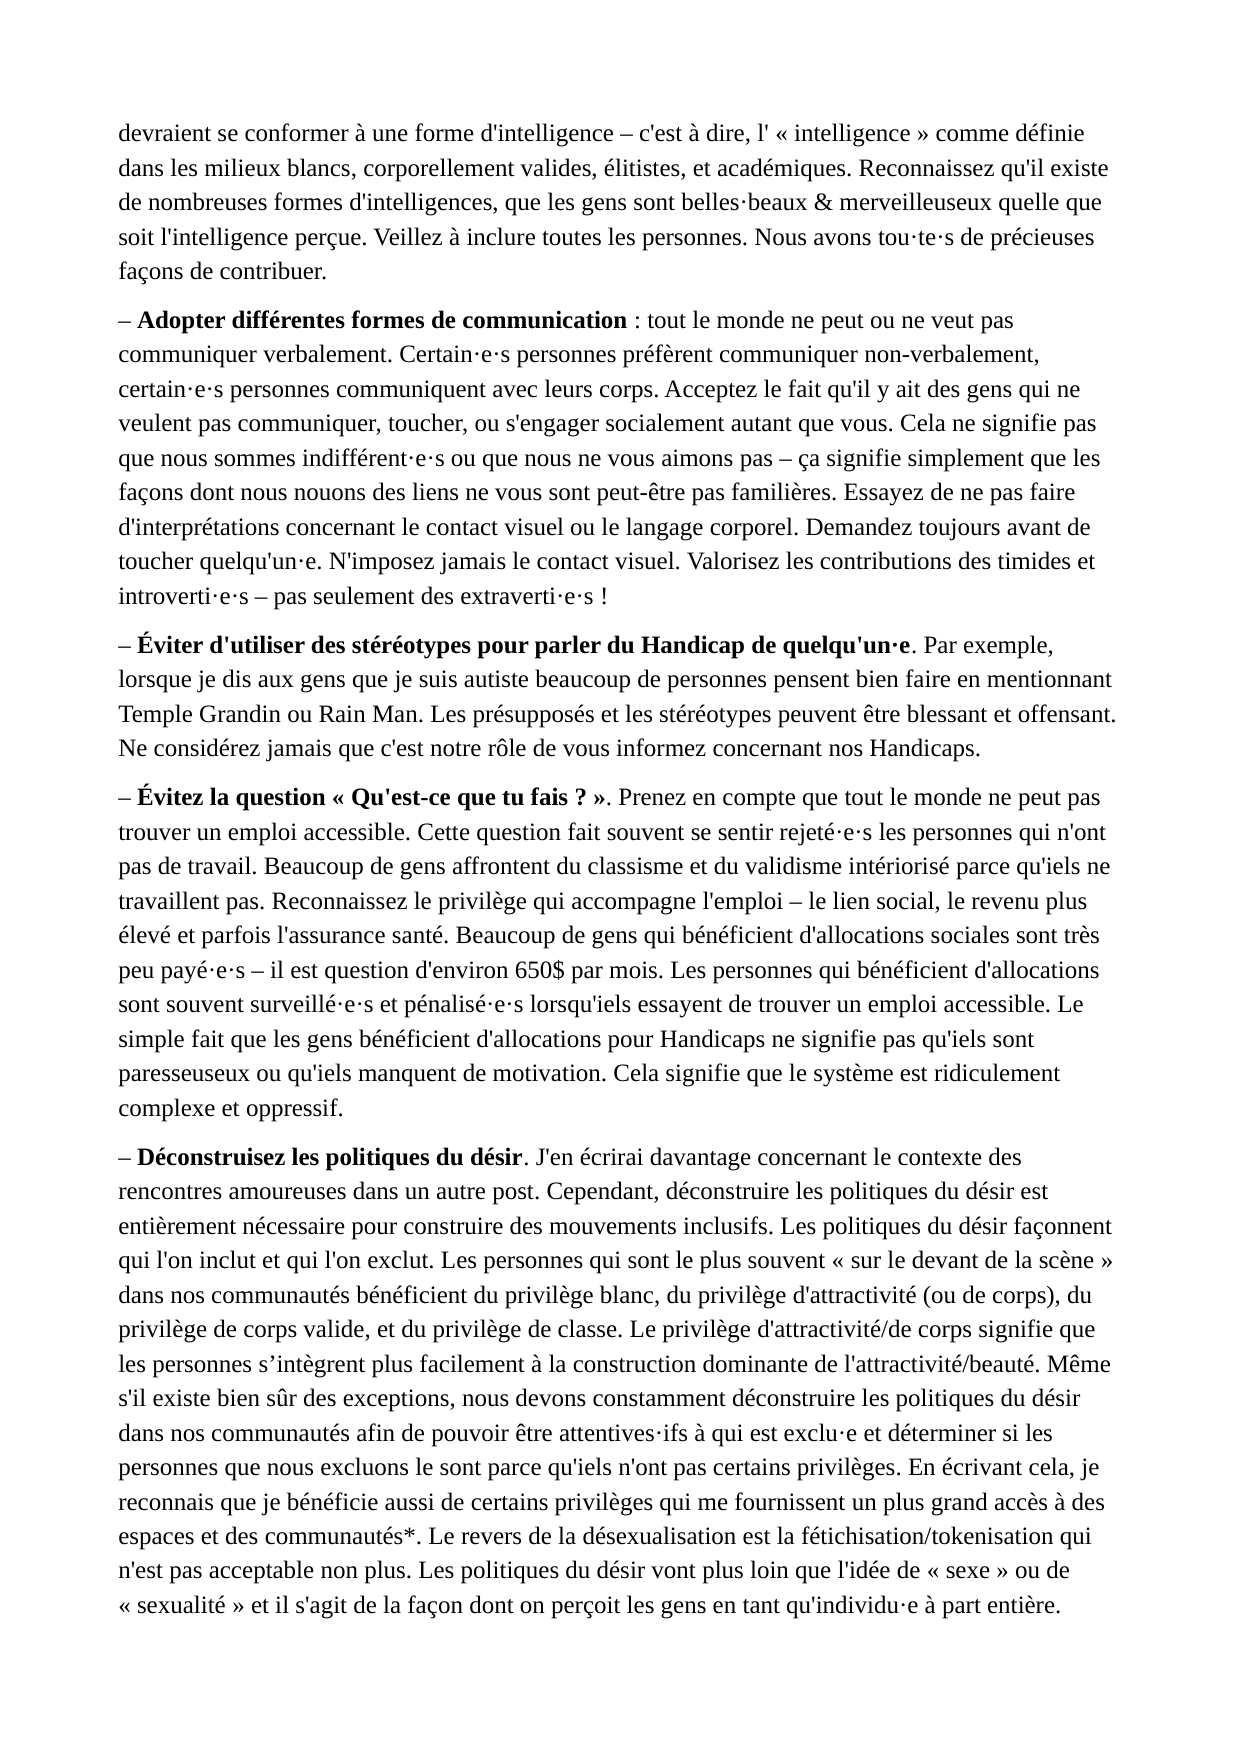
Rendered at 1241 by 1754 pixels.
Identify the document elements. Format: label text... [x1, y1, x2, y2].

text – Évitez la question « Qu'est-ce que tu fais ? ». Prenez en compte que tout le monde ne peut pas trouver un emploi accessible. Cette question fait souvent se sentir rejeté·e·s les personnes qui n'ont pas de travail. Beaucoup de gens affrontent du classisme et du validisme intériorisé parce qu'iels ne travaillent pas. Reconnaissez le privilège qui accompagne l'emploi – le lien social, le revenu plus élevé et parfois l'assurance santé. Beaucoup de gens qui bénéficient d'allocations sociales sont très peu payé·e·s – il est question d'environ 650$ par mois. Les personnes qui bénéficient d'allocations sont souvent surveillé·e·s et pénalisé·e·s lorsqu'iels essayent de trouver un emploi accessible. Le simple fait que les gens bénéficient d'allocations pour Handicaps ne signifie pas qu'iels sont paresseuseux ou qu'iels manquent de motivation. Cela signifie que le système est ridiculement complexe et oppressif. [118, 782, 1122, 1122]
text – Adopter différentes formes de communication : tout le monde ne peut ou ne veut pas communiquer verbalement. Certain·e·s personnes préfèrent communiquer non-verbalement, certain·e·s personnes communiquent avec leurs corps. Acceptez le fait qu'il y ait des gens qui ne veulent pas communiquer, toucher, ou s'engager socialement autant que vous. Cela ne signifie pas que nous sommes indifférent·e·s ou que nous ne vous aimons pas – ça signifie simplement que les façons dont nous nouons des liens ne vous sont peut-être pas familières. Essayez de ne pas faire d'interprétations concernant le contact visuel ou le langage corporel. Demandez toujours avant de toucher quelqu'un·e. N'imposez jamais le contact visuel. Valorisez les contributions des timides et introverti·e·s – pas seulement des extraverti·e·s ! [118, 305, 1122, 610]
text – Éviter d'utiliser des stéréotypes pour parler du Handicap de quelqu'un·e. Par exemple, lorsque je dis aux gens que je suis autiste beaucoup de personnes pensent bien faire en mentionnant Temple Grandin ou Rain Man. Les présupposés et les stéréotypes peuvent être blessant et offensant. Ne considérez jamais que c'est notre rôle de vous informez concernant nos Handicaps. [118, 630, 1122, 762]
text – Déconstruisez les politiques du désir. J'en écrirai davantage concernant le contexte des rencontres amoureuses dans un autre post. Cependant, déconstruire les politiques du désir est entièrement nécessaire pour construire des mouvements inclusifs. Les politiques du désir façonnent qui l'on inclut et qui l'on exclut. Les personnes qui sont le plus souvent « sur le devant de la scène » dans nos communautés bénéficient du privilège blanc, du privilège d'attractivité (ou de corps), du privilège de corps valide, et du privilège de classe. Le privilège d'attractivité/de corps signifie que les personnes s’intègrent plus facilement à la construction dominante de l'attractivité/beauté. Même s'il existe bien sûr des exceptions, nous devons constamment déconstruire les politiques du désir dans nos communautés afin de pouvoir être attentives·ifs à qui est exclu·e et déterminer si les personnes que nous excluons le sont parce qu'iels n'ont pas certains privilèges. En écrivant cela, je reconnais que je bénéficie aussi de certains privilèges qui me fournissent un plus grand accès à des espaces et des communautés*. Le revers de la désexualisation est la fétichisation/tokenisation qui n'est pas acceptable non plus. Les politiques du désir vont plus loin que l'idée de « sexe » ou de « sexualité » et il s'agit de la façon dont on perçoit les gens en tant qu'individu·e à part entière. [118, 1142, 1122, 1619]
text devraient se conformer à une forme d'intelligence – c'est à dire, l' « intelligence » comme définie dans les milieux blancs, corporellement valides, élitistes, et académiques. Reconnaissez qu'il existe de nombreuses formes d'intelligences, que les gens sont belles·beaux & merveilleuseux quelle que soit l'intelligence perçue. Veillez à inclure toutes les personnes. Nous avons tou·te·s de précieuses façons de contribuer. [118, 118, 1122, 285]
